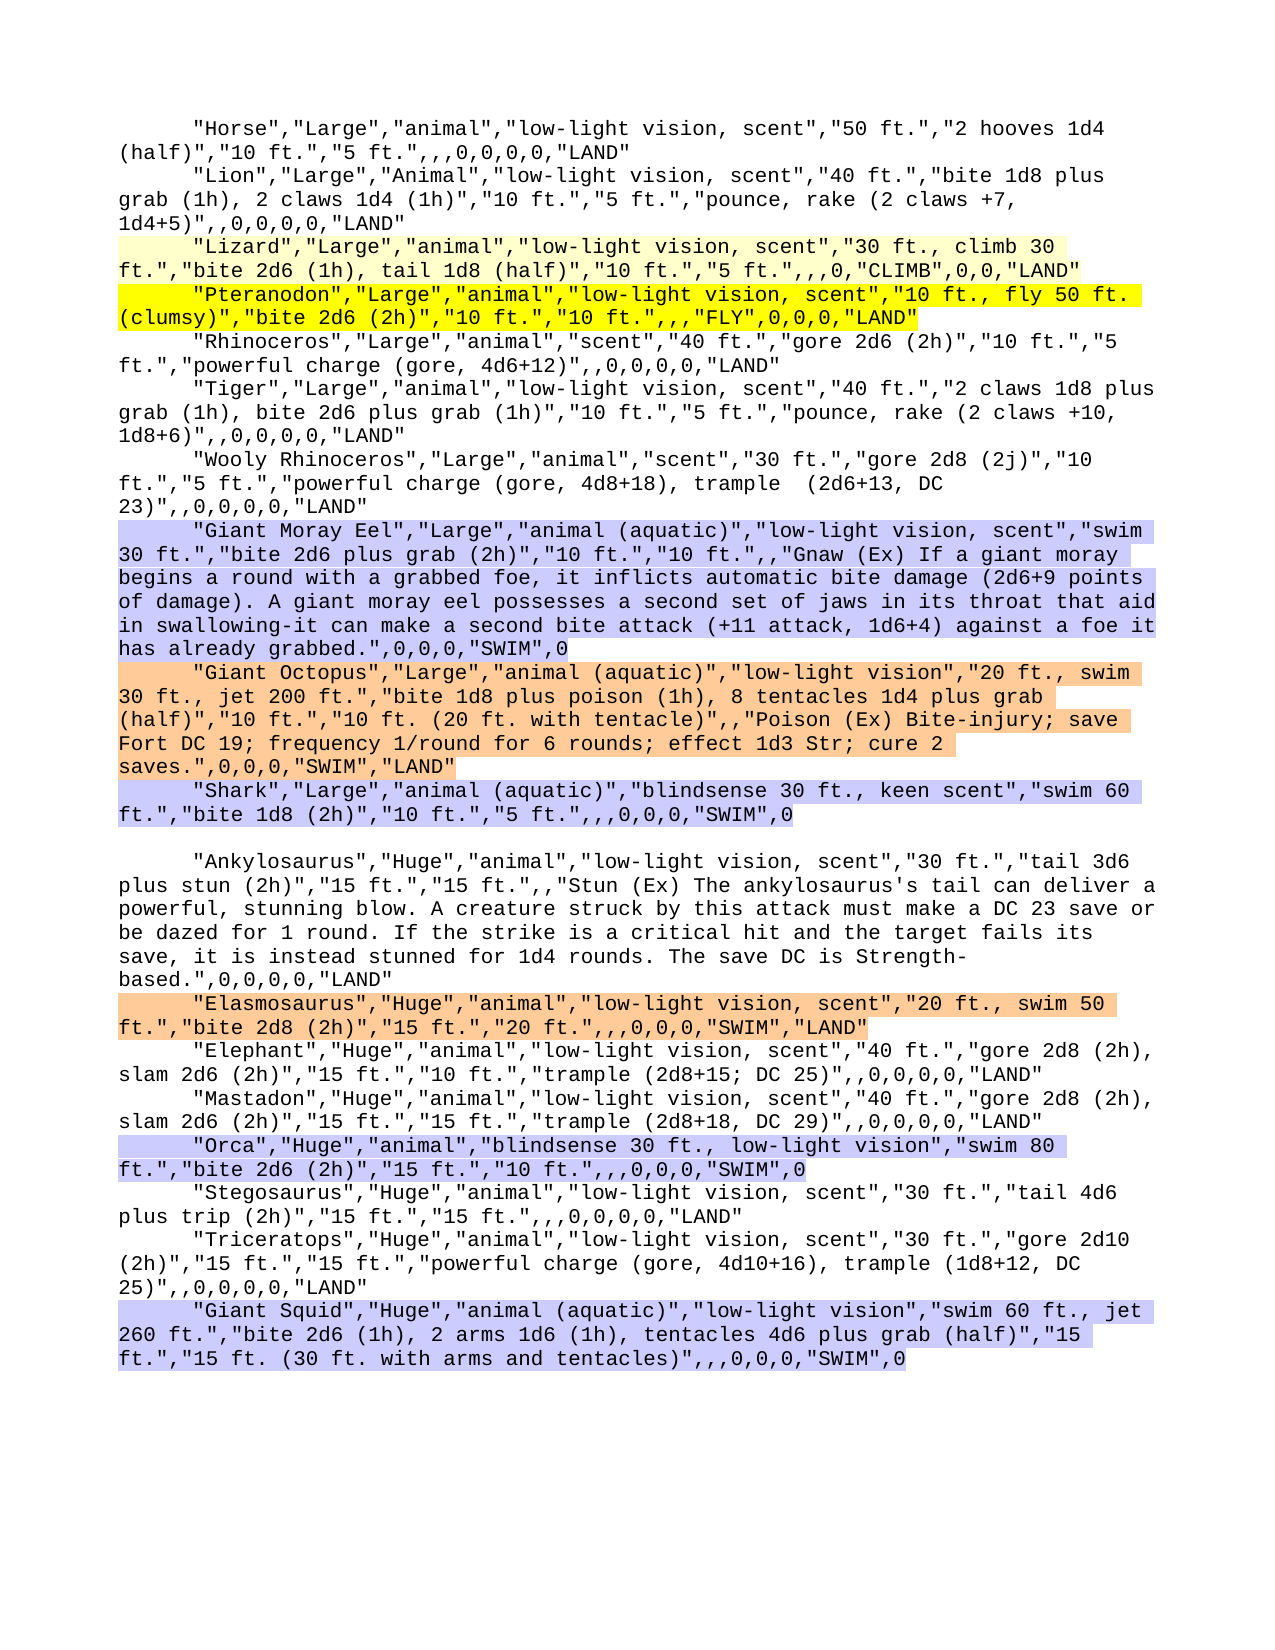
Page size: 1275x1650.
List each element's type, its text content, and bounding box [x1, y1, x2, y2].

text "Lion","Large","Animal","low-light vision, scent","40 ft.","bite 1d8 plus grab (1h), 2 claws 1d4 (1h)","10 ft.","5 ft.","pounce, rake (2 claws +7, 1d4+5)",,0,0,0,0,"LAND" [118, 165, 1157, 236]
text "Orca","Huge","animal","blindsense 30 ft., low-light vision","swim 80 ft.","bite 2d6 (2h)","15 ft.","10 ft.",,,0,0,0,"SWIM",0 [118, 1135, 1157, 1182]
text "Pteranodon","Large","animal","low-light vision, scent","10 ft., fly 50 ft. (clumsy)","bite 2d6 (2h)","10 ft.","10 ft.",,,"FLY",0,0,0,"LAND" [118, 284, 1157, 331]
text "Giant Moray Eel","Large","animal (aquatic)","low-light vision, scent","swim 30 ft.","bite 2d6 plus grab (2h)","10 ft.","10 ft.",,"Gnaw (Ex) If a giant moray begins a round with a grabbed foe, it inflicts automatic bite damage (2d6+9 points of damage). A giant moray eel possesses a second set of jaws in its throat that aid in swallowing-it can make a second bite attack (+11 attack, 1d6+4) against a foe it has already grabbed.",0,0,0,"SWIM",0 [118, 520, 1157, 662]
text "Tiger","Large","animal","low-light vision, scent","40 ft.","2 claws 1d8 plus grab (1h), bite 2d6 plus grab (1h)","10 ft.","5 ft.","pounce, rake (2 claws +10, 1d8+6)",,0,0,0,0,"LAND" [118, 378, 1157, 449]
text "Elasmosaurus","Huge","animal","low-light vision, scent","20 ft., swim 50 ft.","bite 2d8 (2h)","15 ft.","20 ft.",,,0,0,0,"SWIM","LAND" [118, 993, 1157, 1040]
text "Horse","Large","animal","low-light vision, scent","50 ft.","2 hooves 1d4 (half)","10 ft.","5 ft.",,,0,0,0,0,"LAND" [118, 118, 1157, 165]
text "Mastadon","Huge","animal","low-light vision, scent","40 ft.","gore 2d8 (2h), slam 2d6 (2h)","15 ft.","15 ft.","trample (2d8+18, DC 29)",,0,0,0,0,"LAND" [118, 1088, 1157, 1135]
text "Ankylosaurus","Huge","animal","low-light vision, scent","30 ft.","tail 3d6 plus stun (2h)","15 ft.","15 ft.",,"Stun (Ex) The ankylosaurus's tail can deliver a powerful, stunning blow. A creature struck by this attack must make a DC 23 save or be dazed for 1 round. If the strike is a critical hit and the target fails its save, it is instead stunned for 1d4 rounds. The save DC is Strength-based.",0,0,0,0,"LAND" [118, 851, 1157, 993]
text "Triceratops","Huge","animal","low-light vision, scent","30 ft.","gore 2d10 (2h)","15 ft.","15 ft.","powerful charge (gore, 4d10+16), trample (1d8+12, DC 25)",,0,0,0,0,"LAND" [118, 1229, 1157, 1300]
text "Lizard","Large","animal","low-light vision, scent","30 ft., climb 30 ft.","bite 2d6 (1h), tail 1d8 (half)","10 ft.","5 ft.",,,0,"CLIMB",0,0,"LAND" [118, 236, 1157, 284]
text "Giant Squid","Huge","animal (aquatic)","low-light vision","swim 60 ft., jet 260 ft.","bite 2d6 (1h), 2 arms 1d6 (1h), tentacles 4d6 plus grab (half)","15 ft.","15 ft. (30 ft. with arms and tentacles)",,,0,0,0,"SWIM",0 [118, 1300, 1157, 1371]
text "Elephant","Huge","animal","low-light vision, scent","40 ft.","gore 2d8 (2h), slam 2d6 (2h)","15 ft.","10 ft.","trample (2d8+15; DC 25)",,0,0,0,0,"LAND" [118, 1040, 1157, 1088]
text "Rhinoceros","Large","animal","scent","40 ft.","gore 2d6 (2h)","10 ft.","5 ft.","powerful charge (gore, 4d6+12)",,0,0,0,0,"LAND" [118, 331, 1157, 378]
text "Giant Octopus","Large","animal (aquatic)","low-light vision","20 ft., swim 30 ft., jet 200 ft.","bite 1d8 plus poison (1h), 8 tentacles 1d4 plus grab (half)","10 ft.","10 ft. (20 ft. with tentacle)",,"Poison (Ex) Bite-injury; save Fort DC 19; frequency 1/round for 6 rounds; effect 1d3 Str; cure 2 saves.",0,0,0,"SWIM","LAND" [118, 662, 1157, 780]
text "Wooly Rhinoceros","Large","animal","scent","30 ft.","gore 2d8 (2j)","10 ft.","5 ft.","powerful charge (gore, 4d8+18), trample (2d6+13, DC 23)",,0,0,0,0,"LAND" [118, 449, 1157, 520]
text "Shark","Large","animal (aquatic)","blindsense 30 ft., keen scent","swim 60 ft.","bite 1d8 (2h)","10 ft.","5 ft.",,,0,0,0,"SWIM",0 [118, 780, 1157, 827]
text "Stegosaurus","Huge","animal","low-light vision, scent","30 ft.","tail 4d6 plus trip (2h)","15 ft.","15 ft.",,,0,0,0,0,"LAND" [118, 1182, 1157, 1229]
